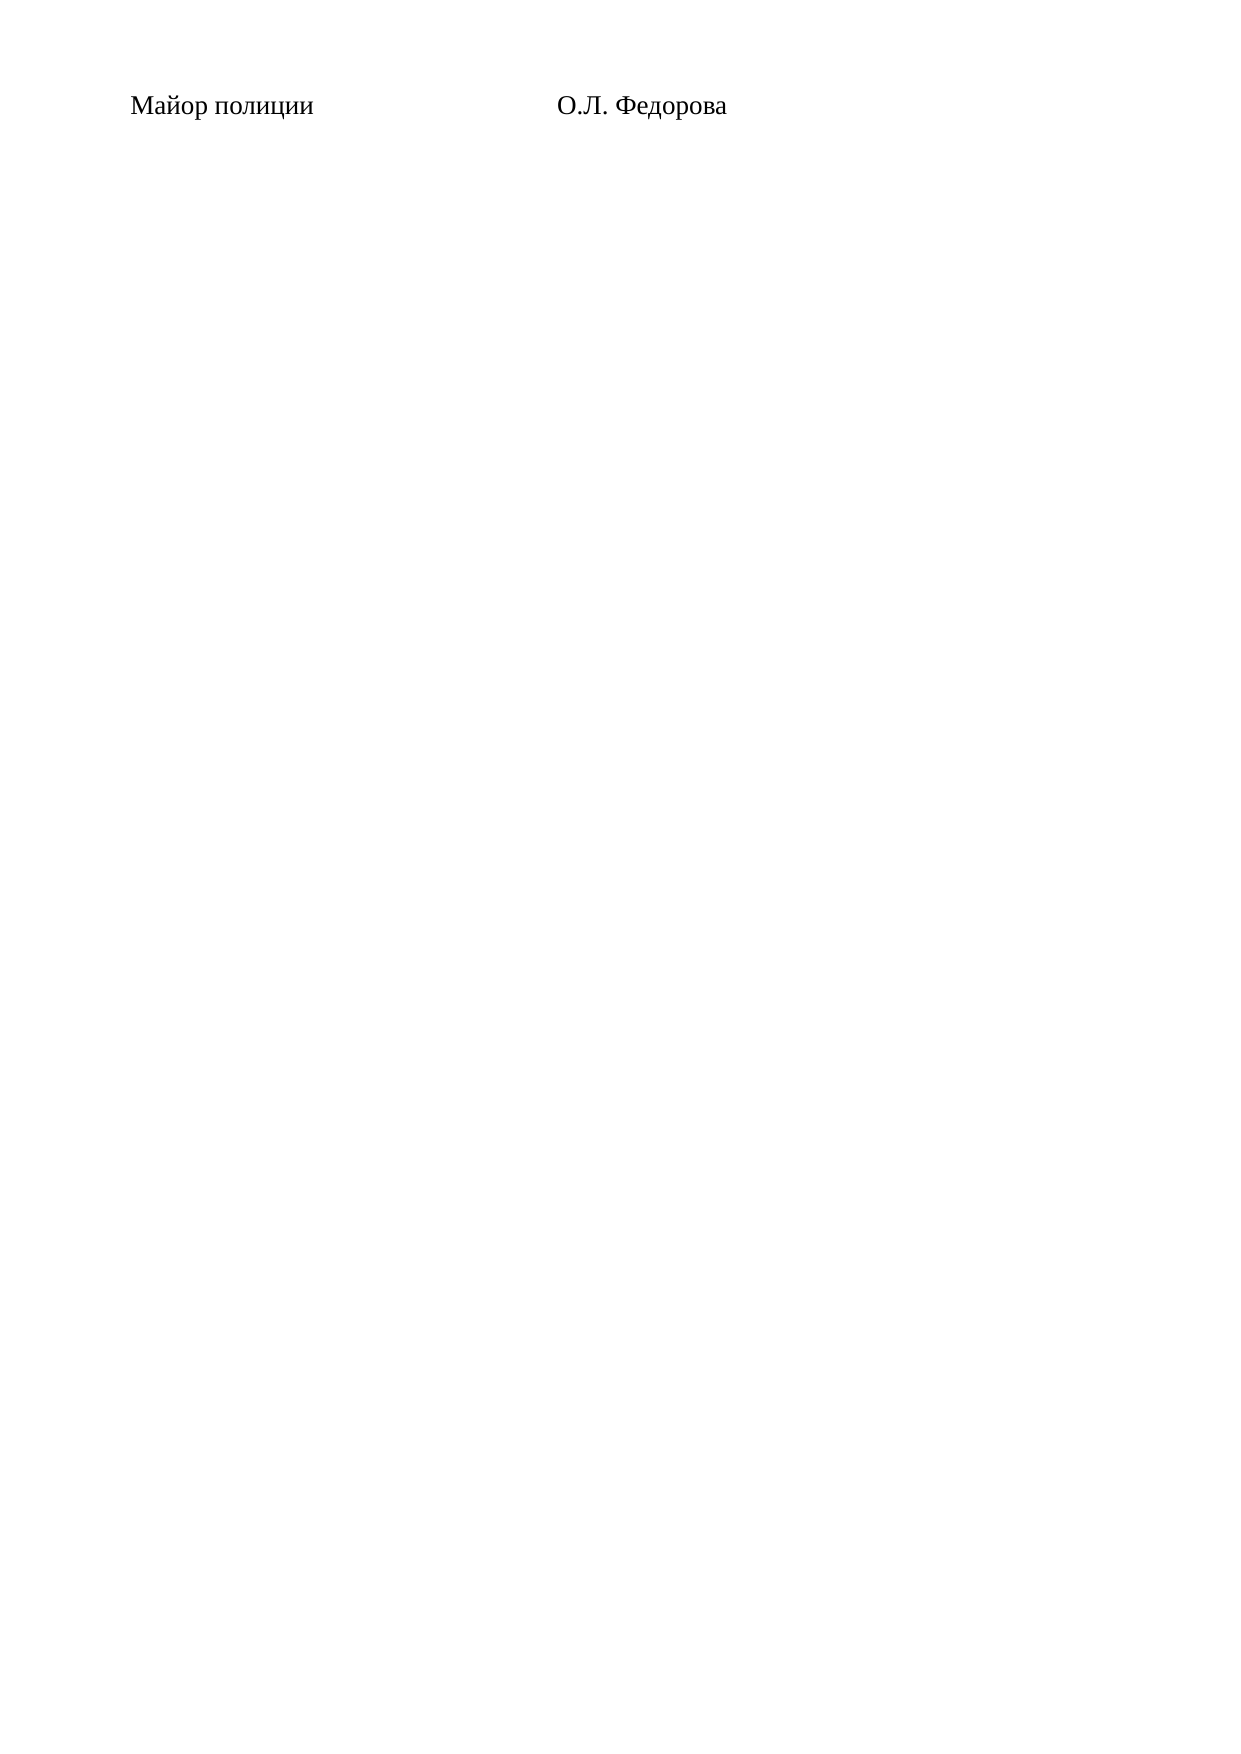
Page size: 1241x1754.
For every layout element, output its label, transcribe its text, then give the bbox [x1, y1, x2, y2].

text Майор полиции О.Л. Федорова [74, 89, 1196, 120]
